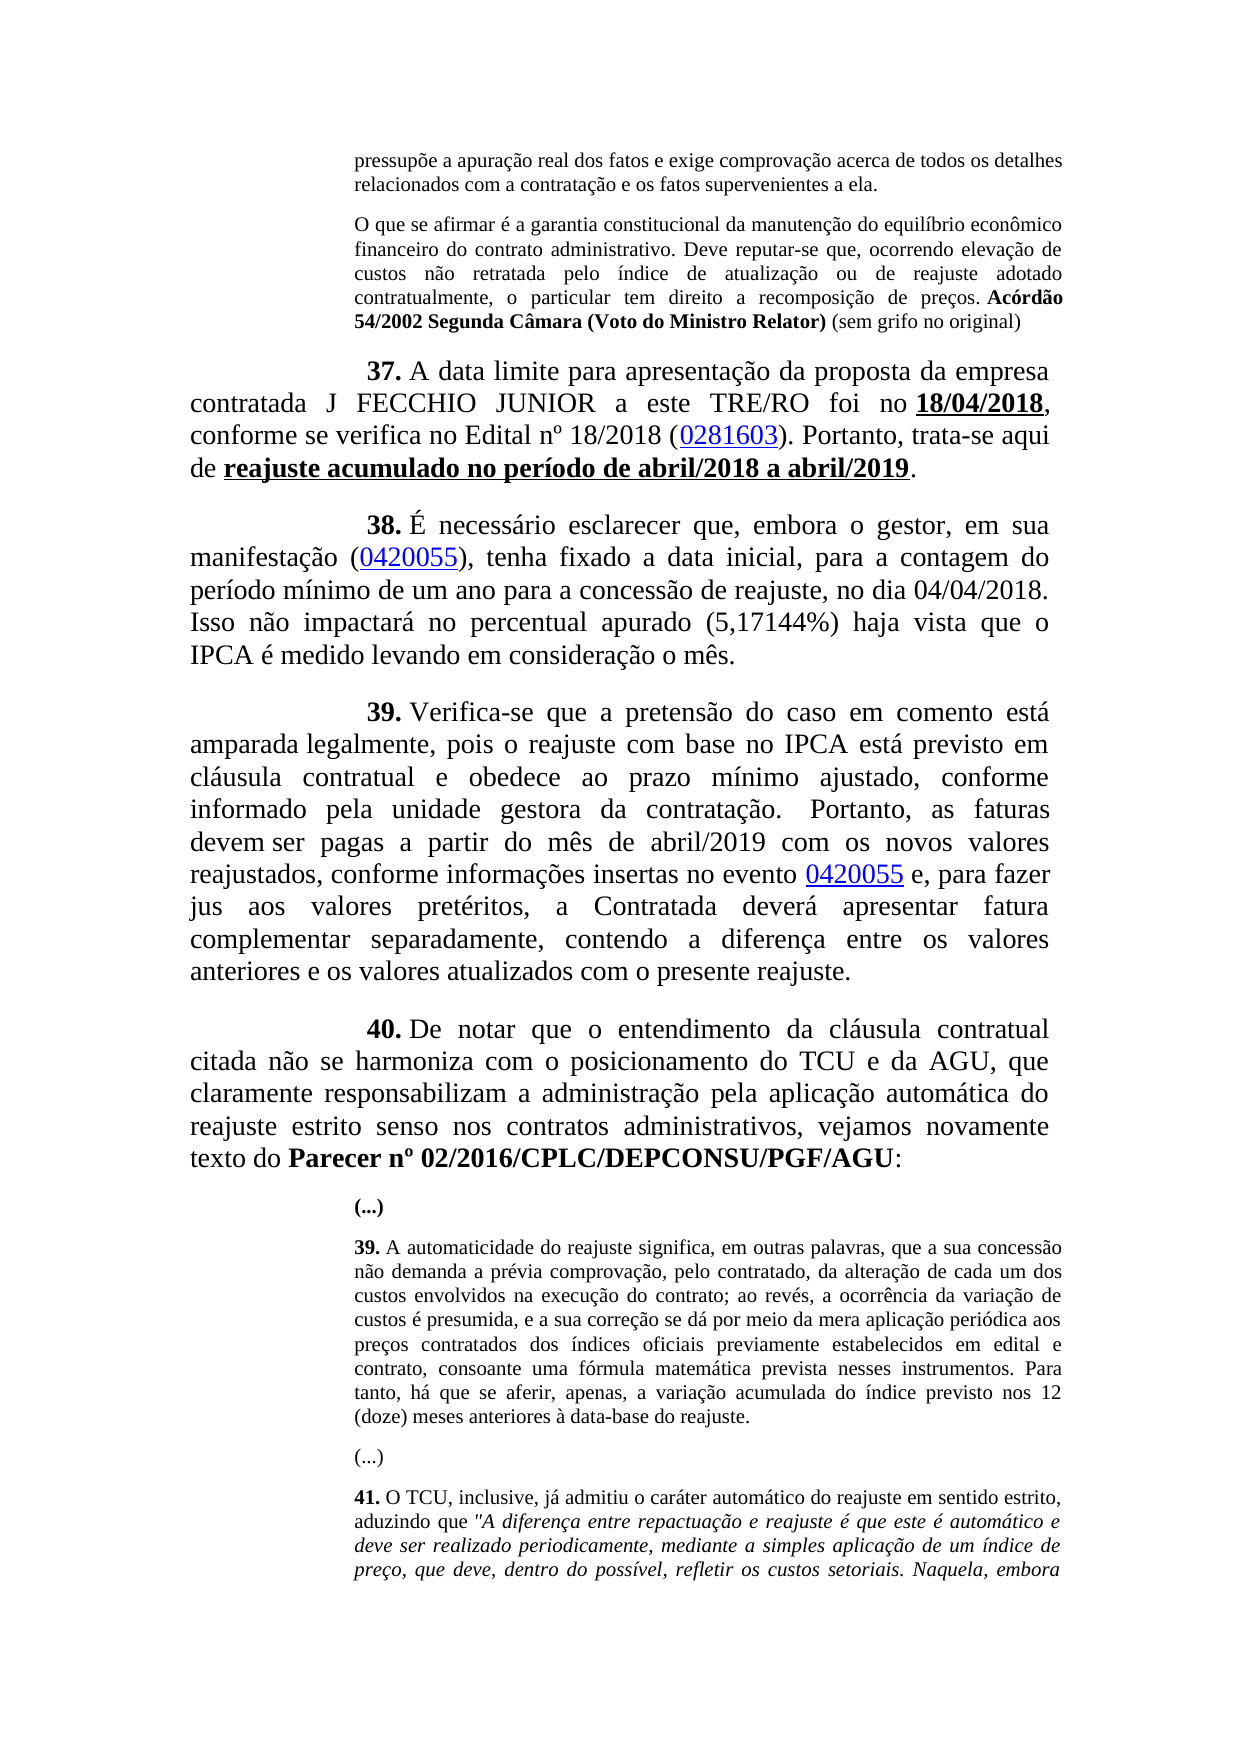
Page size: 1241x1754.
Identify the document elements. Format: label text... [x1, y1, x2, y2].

text 37. A data limite para apresentação da proposta da empresa contratada J FECCHIO JUNIOR a este TRE/RO foi no 18/04/2018, conforme se verifica no Edital nº 18/2018 (0281603). Portanto, trata-se aqui de reajuste acumulado no período de abril/2018 a abril/2019. [190, 353, 1051, 483]
text (...) [354, 1194, 1063, 1218]
text O que se afirmar é a garantia constitucional da manutenção do equilíbrio econômico financeiro do contrato administrativo. Deve reputar-se que, ocorrendo elevação de custos não retratada pelo índice de atualização ou de reajuste adotado contratualmente, o particular tem direito a recomposição de preços. Acórdão 54/2002 Segunda Câmara (Voto do Ministro Relator) (sem grifo no original) [354, 212, 1063, 333]
text 38. É necessário esclarecer que, embora o gestor, em sua manifestação (0420055), tenha fixado a data inicial, para a contagem do período mínimo de um ano para a concessão de reajuste, no dia 04/04/2018. Isso não impactará no percentual apurado (5,17144%) haja vista que o IPCA é medido levando em consideração o mês. [190, 508, 1051, 670]
text 41. O TCU, inclusive, já admitiu o caráter automático do reajuste em sentido estrito, aduzindo que "A diferença entre repactuação e reajuste é que este é automático e deve ser realizado periodicamente, mediante a simples aplicação de um índice de preço, que deve, dentro do possível, refletir os custos setoriais. Naquela, embora [354, 1485, 1063, 1581]
text (...) [354, 1444, 1063, 1468]
text 40. De notar que o entendimento da cláusula contratual citada não se harmoniza com o posicionamento do TCU e da AGU, que claramente responsabilizam a administração pela aplicação automática do reajuste estrito senso nos contratos administrativos, vejamos novamente texto do Parecer nº 02/2016/CPLC/DEPCONSU/PGF/AGU: [190, 1012, 1051, 1174]
text 39. A automaticidade do reajuste significa, em outras palavras, que a sua concessão não demanda a prévia comprovação, pelo contratado, da alteração de cada um dos custos envolvidos na execução do contrato; ao revés, a ocorrência da variação de custos é presumida, e a sua correção se dá por meio da mera aplicação periódica aos preços contratados dos índices oficiais previamente estabelecidos em edital e contrato, consoante uma fórmula matemática prevista nesses instrumentos. Para tanto, há que se aferir, apenas, a variação acumulada do índice previsto nos 12 (doze) meses anteriores à data-base do reajuste. [354, 1235, 1063, 1428]
text pressupõe a apuração real dos fatos e exige comprovação acerca de todos os detalhes relacionados com a contratação e os fatos supervenientes a ela. [354, 148, 1063, 196]
text 39. Verifica-se que a pretensão do caso em comento está amparada legalmente, pois o reajuste com base no IPCA está previsto em cláusula contratual e obedece ao prazo mínimo ajustado, conforme informado pela unidade gestora da contratação. Portanto, as faturas devem ser pagas a partir do mês de abril/2019 com os novos valores reajustados, conforme informações insertas no evento 0420055 e, para fazer jus aos valores pretéritos, a Contratada deverá apresentar fatura complementar separadamente, contendo a diferença entre os valores anteriores e os valores atualizados com o presente reajuste. [190, 695, 1051, 987]
